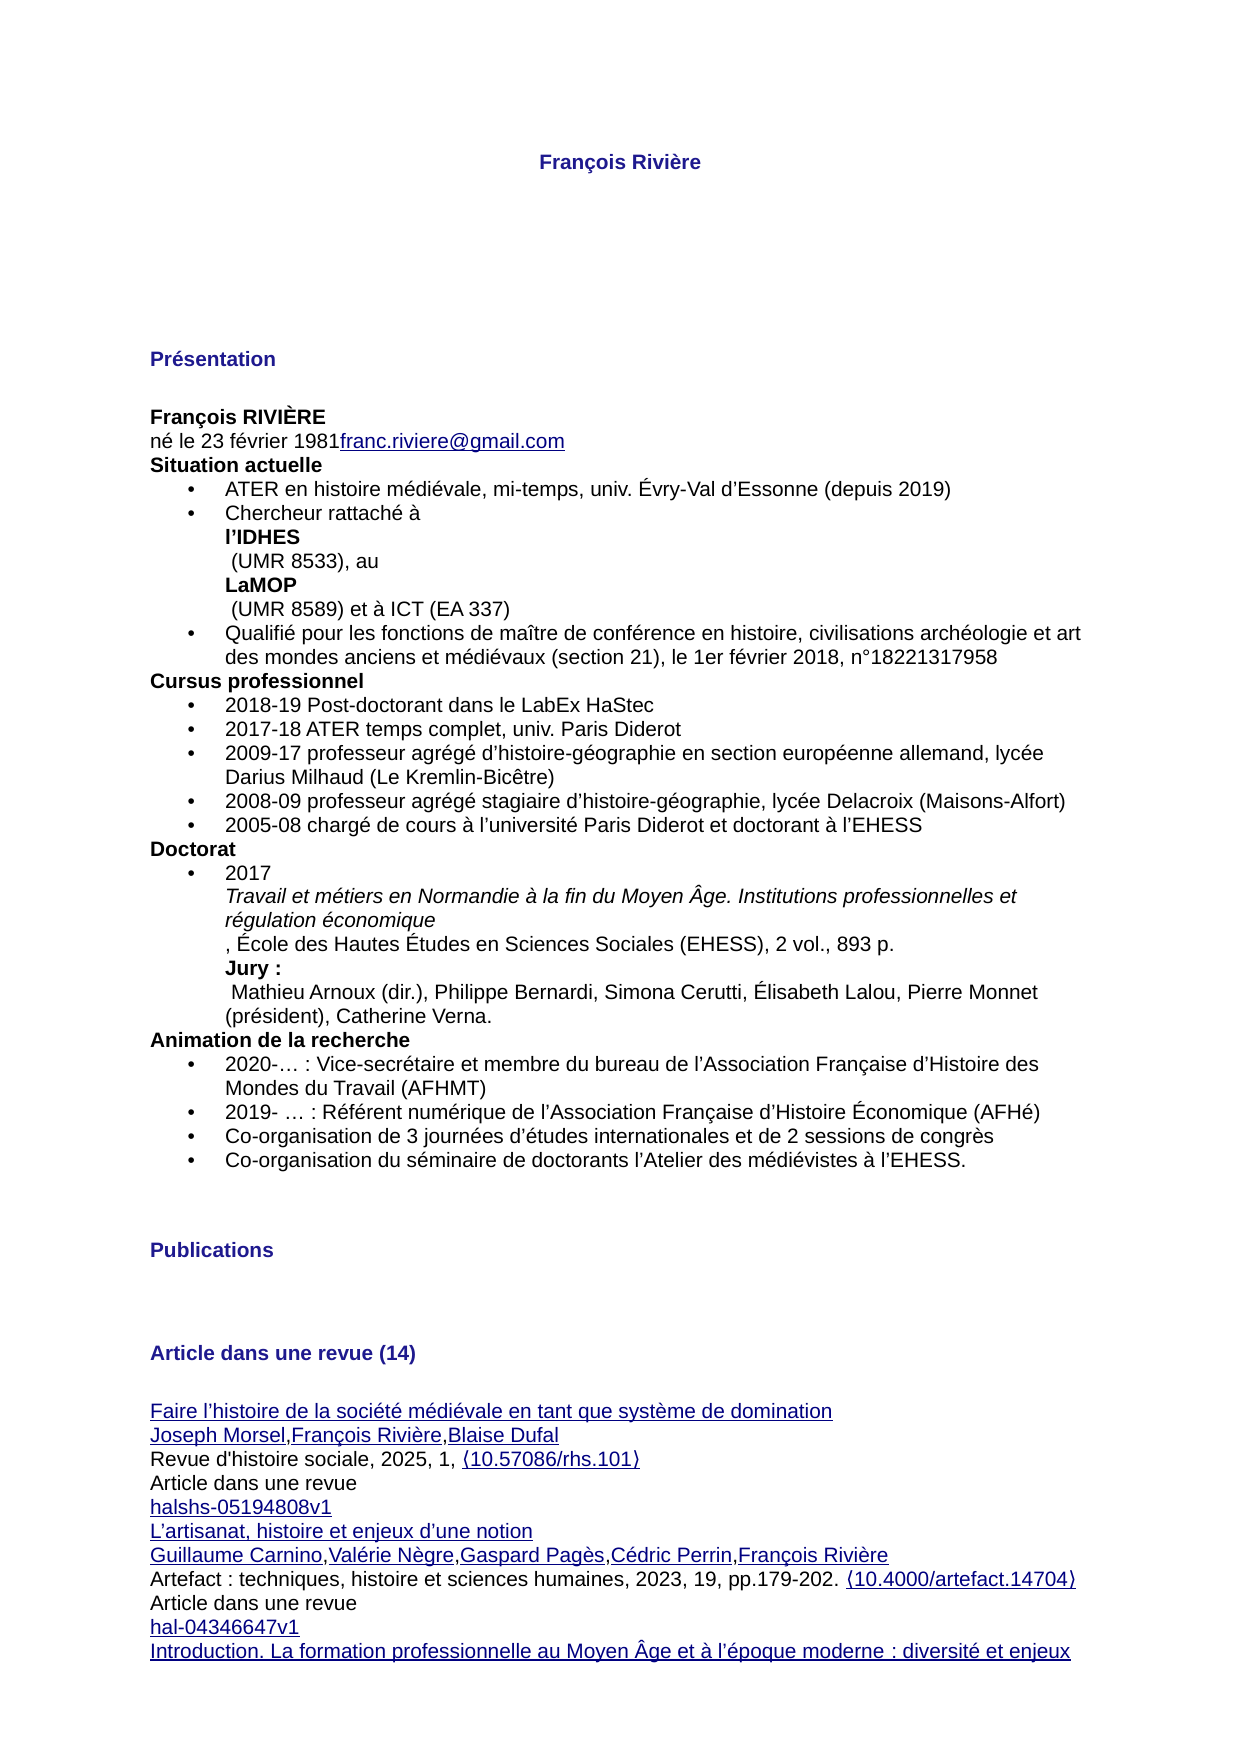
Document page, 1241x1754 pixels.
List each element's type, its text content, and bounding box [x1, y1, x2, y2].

list Mathieu Arnoux (dir.), Philippe Bernardi, Simona Cerutti, Élisabeth Lalou, Pierre Monnet (président), Catherine Verna. [187, 980, 1090, 1028]
list (UMR 8533), au [187, 549, 1090, 573]
text Situation actuelle [150, 453, 1090, 477]
table_cell L’artisanat, histoire et enjeux d’une notion Guillaume Carnino,Valérie Nègre,Gaspard Pagès,Cédric Perrin,François Rivière Artefact : techniques, histoire et sciences humaines, 2023, 19, pp.179-202. ⟨10.4000/artefact.14704⟩ Article dans une revue hal-04346647v1 [150, 1519, 1090, 1638]
list 2019- … : Référent numérique de l’Association Française d’Histoire Économique (AFHé) [187, 1100, 1090, 1124]
subtitle François Rivière [150, 150, 1090, 174]
table_header Faire l’histoire de la société médiévale en tant que système de domination Joseph Morsel,François Rivière,Blaise Dufal Revue d'histoire sociale, 2025, 1, ⟨10.57086/rhs.101⟩ Article dans une revue halshs-05194808v1 [150, 1399, 1090, 1519]
list Chercheur rattaché à [187, 501, 1090, 525]
list 2017-18 ATER temps complet, univ. Paris Diderot [187, 717, 1090, 741]
list 2009-17 professeur agrégé d’histoire-géographie en section européenne allemand, lycée Darius Milhaud (Le Kremlin-Bicêtre) [187, 741, 1090, 788]
text Doctorat [150, 836, 1090, 860]
subtitle Présentation [150, 347, 1090, 371]
list Qualifié pour les fonctions de maître de conférence en histoire, civilisations archéologie et art des mondes anciens et médiévaux (section 21), le 1er février 2018, n°18221317958 [187, 621, 1090, 669]
list , École des Hautes Études en Sciences Sociales (EHESS), 2 vol., 893 p. [187, 932, 1090, 956]
list Co-organisation du séminaire de doctorants l’Atelier des médiévistes à l’EHESS. [187, 1148, 1090, 1172]
table_cell Introduction. La formation professionnelle au Moyen Âge et à l’époque moderne : diversité et enjeux [150, 1639, 1090, 1662]
subtitle Article dans une revue (14) [150, 1341, 1090, 1364]
list Travail et métiers en Normandie à la fin du Moyen Âge. Institutions professionnelles et régulation économique [187, 884, 1090, 932]
list LaMOP [187, 573, 1090, 597]
text Cursus professionnel [150, 669, 1090, 693]
list 2018-19 Post-doctorant dans le LabEx HaStec [187, 693, 1090, 717]
text Animation de la recherche [150, 1028, 1090, 1052]
list 2005-08 chargé de cours à l’université Paris Diderot et doctorant à l’EHESS [187, 812, 1090, 836]
subtitle Publications [150, 1237, 1090, 1261]
text né le 23 février 1981franc.riviere@gmail.com [150, 429, 1090, 453]
list 2008-09 professeur agrégé stagiaire d’histoire-géographie, lycée Delacroix (Maisons-Alfort) [187, 788, 1090, 812]
list 2020-… : Vice-secrétaire et membre du bureau de l’Association Française d’Histoire des Mondes du Travail (AFHMT) [187, 1052, 1090, 1100]
list Co-organisation de 3 journées d’études internationales et de 2 sessions de congrès [187, 1124, 1090, 1148]
list 2017 [187, 860, 1090, 884]
list (UMR 8589) et à ICT (EA 337) [187, 597, 1090, 621]
list Jury : [187, 956, 1090, 980]
list ATER en histoire médiévale, mi-temps, univ. Évry-Val d’Essonne (depuis 2019) [187, 477, 1090, 501]
list l’IDHES [187, 525, 1090, 549]
text François RIVIÈRE [150, 405, 1090, 429]
